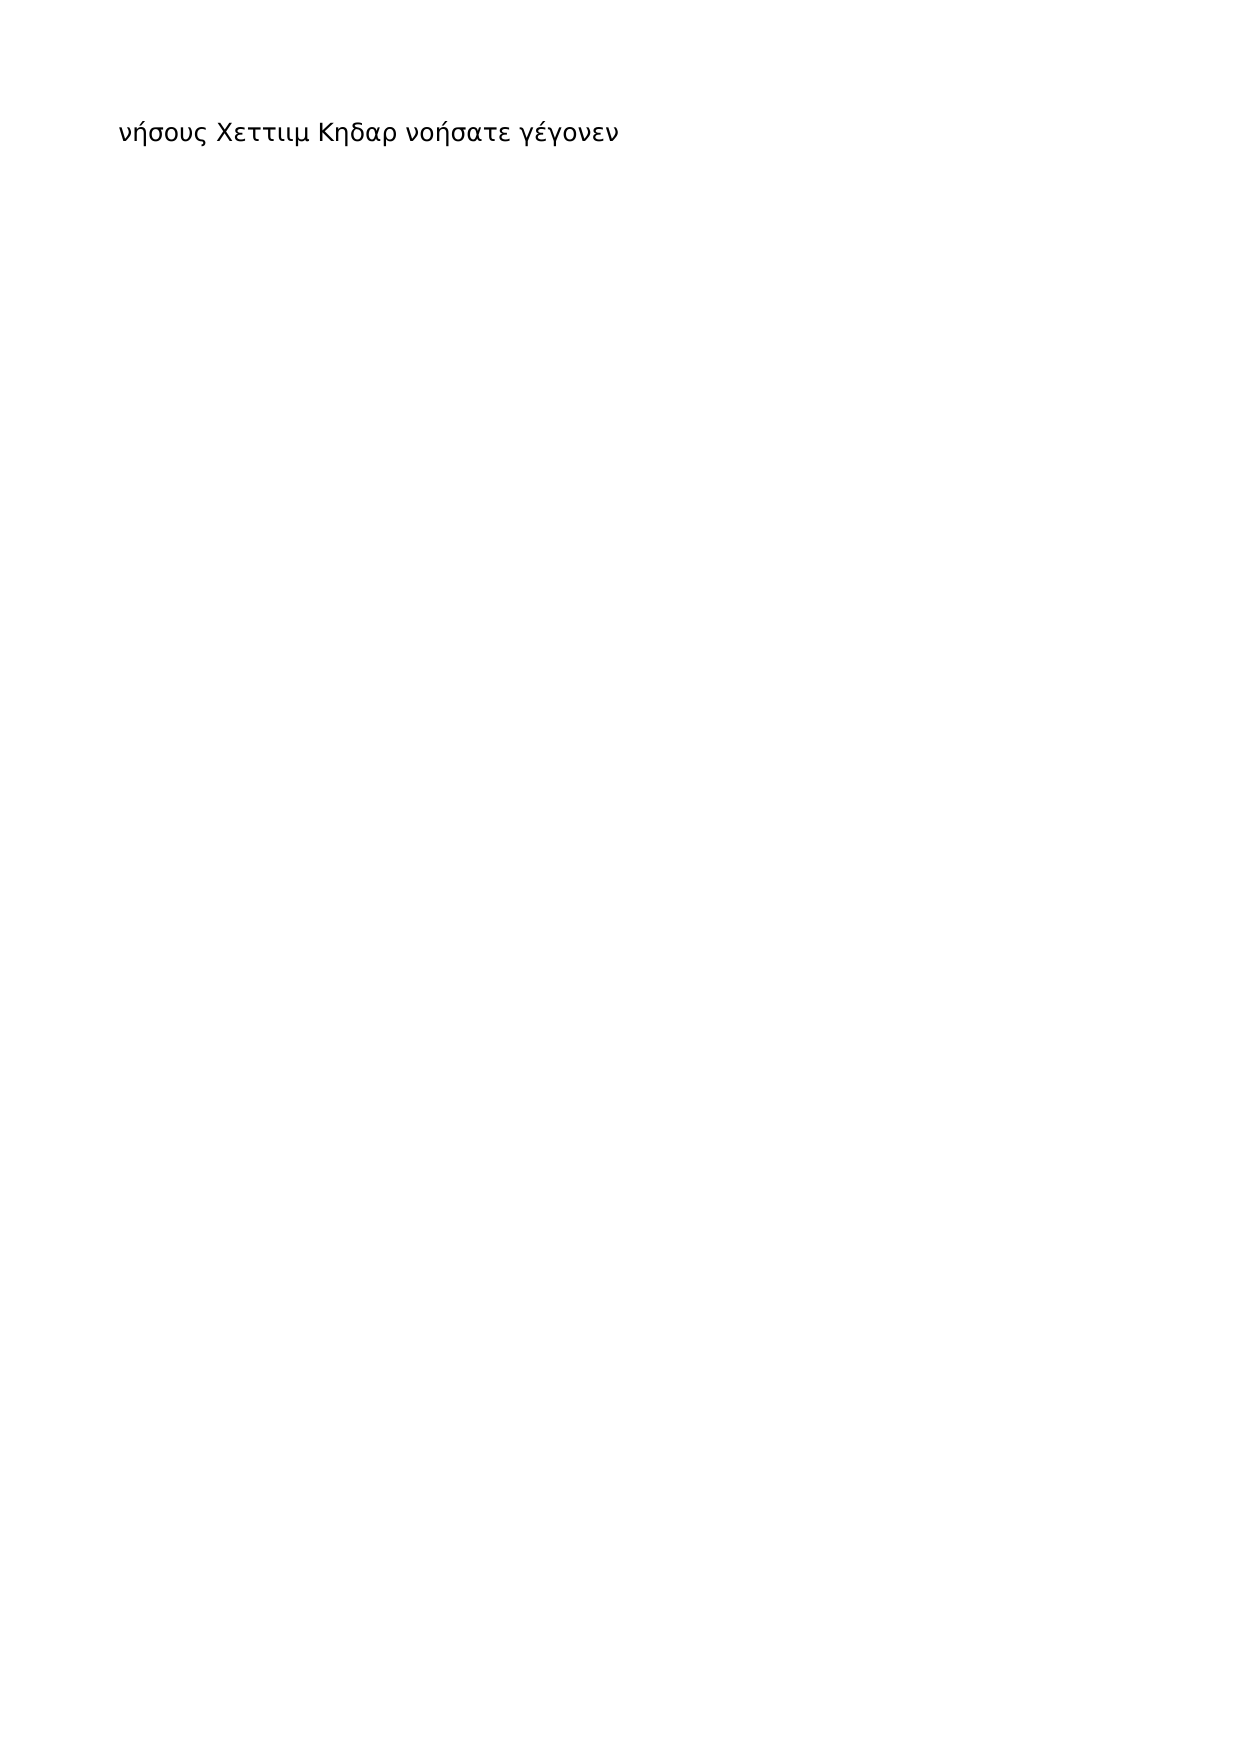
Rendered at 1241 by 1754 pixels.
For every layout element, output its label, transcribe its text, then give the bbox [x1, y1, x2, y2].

text νήσους Χεττιιμ Κηδαρ νοήσατε γέγονεν [118, 118, 1122, 147]
